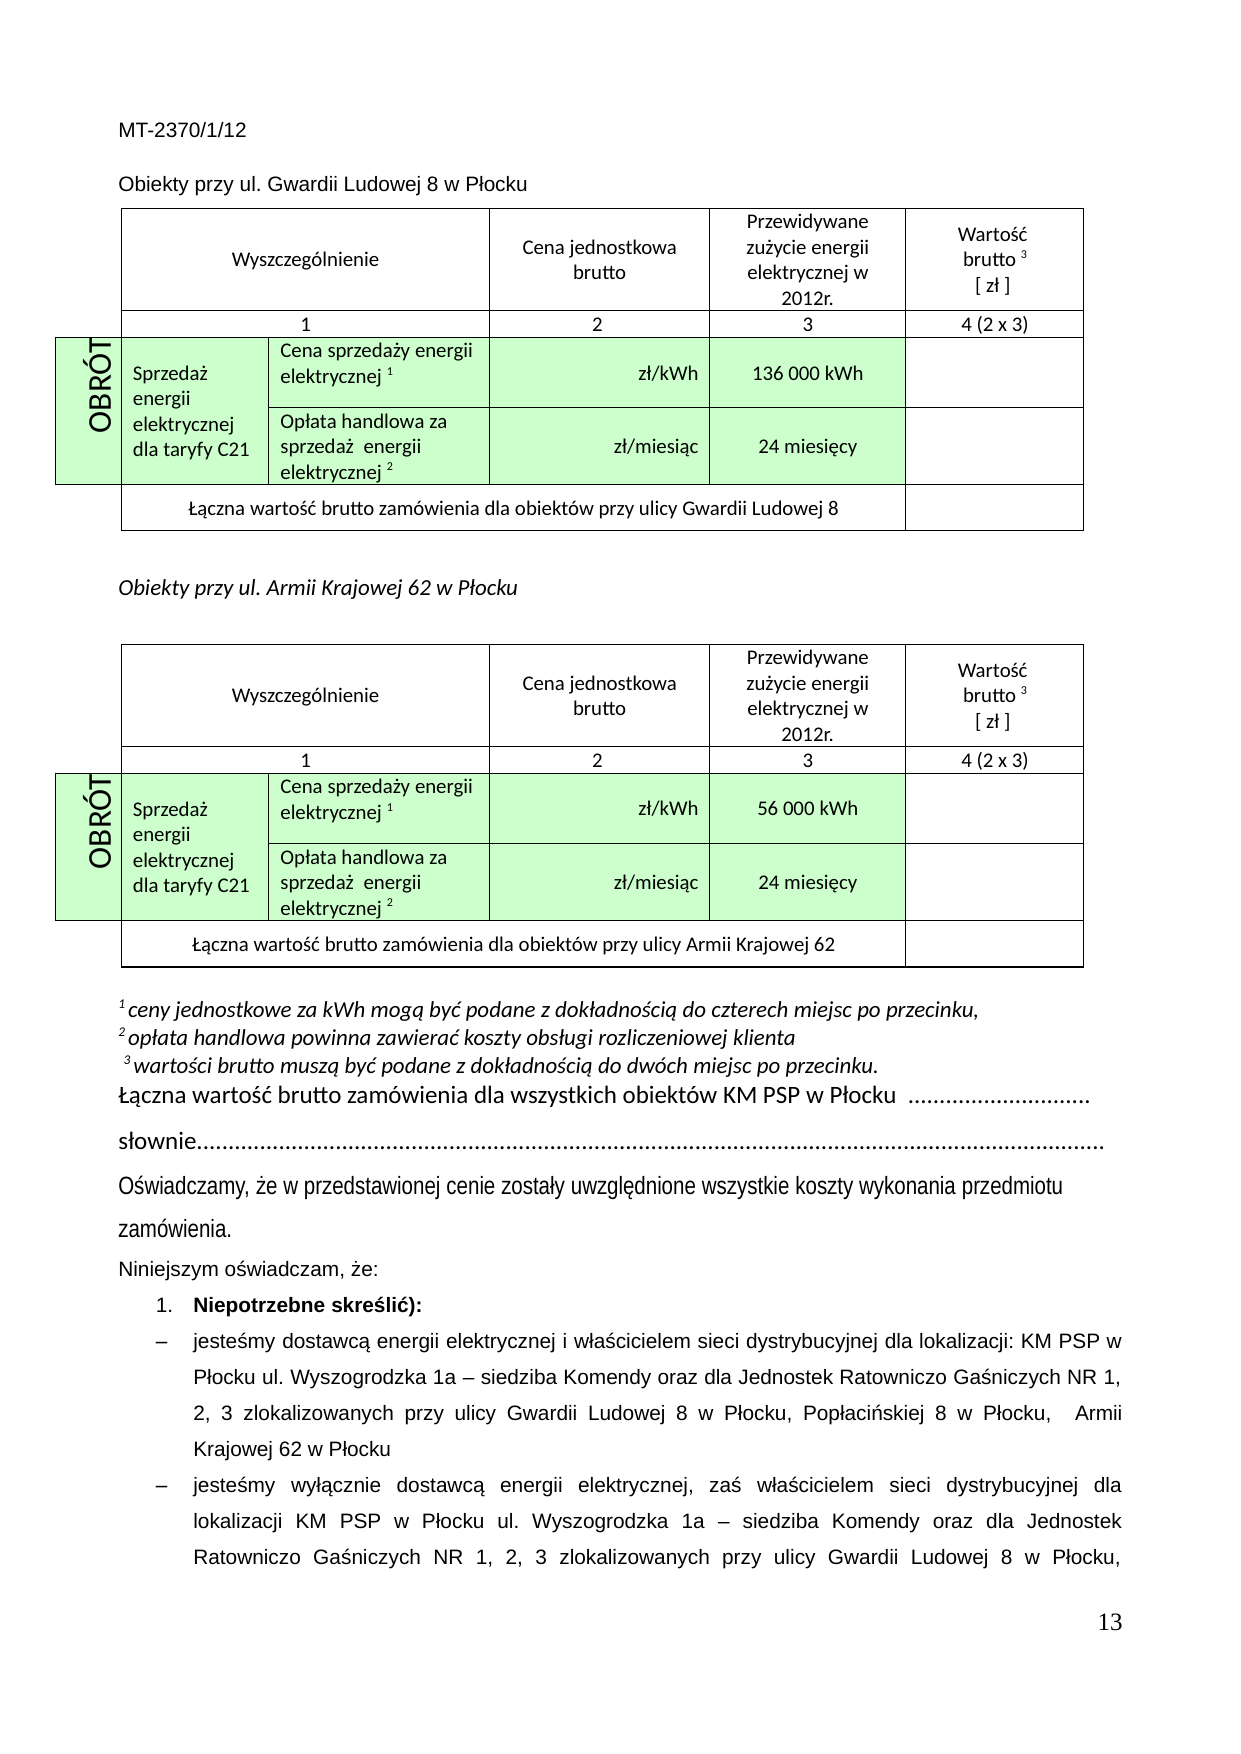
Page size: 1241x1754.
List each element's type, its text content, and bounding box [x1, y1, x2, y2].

table_cell 24 miesięcy [710, 408, 905, 484]
table_cell OBRÓT [56, 338, 121, 484]
list jesteśmy wyłącznie dostawcą energii elektrycznej, zaś właścicielem sieci dystrybucyjnej dla lokalizacji KM PSP w Płocku ul. Wyszogrodzka 1a – siedziba Komendy oraz dla Jednostek Ratowniczo Gaśniczych NR 1, 2, 3 zlokalizowanych przy ulicy Gwardii Ludowej 8 w Płocku, [156, 1472, 1122, 1568]
table_cell [906, 338, 1083, 407]
text Łączna wartość brutto zamówienia dla wszystkich obiektów KM PSP w Płocku ............................. [118, 1079, 1122, 1110]
table_cell 1 [122, 311, 489, 337]
table_cell 24 miesięcy [710, 844, 905, 920]
list Niepotrzebne skreślić): [156, 1293, 1122, 1317]
table_cell Cena sprzedaży energii elektrycznej 1 [269, 338, 489, 407]
table_header [55, 644, 121, 746]
table_cell zł/miesiąc [490, 844, 709, 920]
table_cell [906, 774, 1083, 843]
table_cell zł/kWh [490, 774, 709, 843]
table_cell 136 000 kWh [710, 338, 905, 407]
table_cell [906, 921, 1083, 966]
list jesteśmy dostawcą energii elektrycznej i właścicielem sieci dystrybucyjnej dla lokalizacji: KM PSP w Płocku ul. Wyszogrodzka 1a – siedziba Komendy oraz dla Jednostek Ratowniczo Gaśniczych NR 1, 2, 3 zlokalizowanych przy ulicy Gwardii Ludowej 8 w Płocku, Popłacińskiej 8 w Płocku, Armii Krajowej 62 w Płocku [156, 1329, 1122, 1461]
table_cell [55, 921, 121, 966]
text 1 ceny jednostkowe za kWh mogą być podane z dokładnością do czterech miejsc po przecinku, [118, 995, 1122, 1023]
table_cell 3 [710, 311, 905, 337]
table_cell Cena sprzedaży energii elektrycznej 1 [269, 774, 489, 843]
table_cell 4 (2 x 3) [906, 747, 1083, 773]
text słownie................................................................................................................................................ [118, 1125, 1122, 1156]
table_cell 2 [490, 747, 709, 773]
table_cell [55, 746, 121, 773]
table_cell 4 (2 x 3) [906, 311, 1083, 337]
table_cell [906, 485, 1083, 530]
text 2 opłata handlowa powinna zawierać koszty obsługi rozliczeniowej klienta [118, 1023, 1122, 1051]
table_cell Łączna wartość brutto zamówienia dla obiektów przy ulicy Gwardii Ludowej 8 [122, 485, 905, 530]
table_cell 3 [710, 747, 905, 773]
table_header Przewidywane zużycie energii elektrycznej w 2012r. [710, 209, 905, 310]
table_header Wyszczególnienie [122, 645, 489, 746]
text Obiekty przy ul. Armii Krajowej 62 w Płocku [118, 573, 1122, 601]
table_cell Sprzedaż energii elektrycznej dla taryfy C21 [122, 338, 268, 484]
table_header Wyszczególnienie [122, 209, 489, 310]
text Niniejszym oświadczam, że: [118, 1257, 1122, 1281]
table_cell 56 000 kWh [710, 774, 905, 843]
table_header Cena jednostkowa brutto [490, 645, 709, 746]
table_cell [906, 844, 1083, 920]
table_cell Sprzedaż energii elektrycznej dla taryfy C21 [122, 774, 268, 920]
table_header Przewidywane zużycie energii elektrycznej w 2012r. [710, 645, 905, 746]
table_cell [906, 408, 1083, 484]
table_cell Opłata handlowa za sprzedaż energii elektrycznej 2 [269, 844, 489, 920]
table_header Wartość brutto 3 [ zł ] [906, 209, 1083, 310]
table_cell OBRÓT [56, 774, 121, 920]
table_cell zł/miesiąc [490, 408, 709, 484]
text 3 wartości brutto muszą być podane z dokładnością do dwóch miejsc po przecinku. [118, 1051, 1122, 1079]
text Obiekty przy ul. Gwardii Ludowej 8 w Płocku [118, 172, 1122, 196]
table_header Wartość brutto 3 [ zł ] [906, 645, 1083, 746]
table_cell [55, 485, 121, 530]
table_cell 2 [490, 311, 709, 337]
table_header Cena jednostkowa brutto [490, 209, 709, 310]
text Oświadczamy, że w przedstawionej cenie zostały uwzględnione wszystkie koszty wykonania przedmiotu zamówienia. [118, 1171, 1122, 1242]
table_cell zł/kWh [490, 338, 709, 407]
table_cell Opłata handlowa za sprzedaż energii elektrycznej 2 [269, 408, 489, 484]
table_cell Łączna wartość brutto zamówienia dla obiektów przy ulicy Armii Krajowej 62 [122, 921, 905, 966]
table_cell [55, 310, 121, 337]
table_header [55, 208, 121, 310]
table_cell 1 [122, 747, 489, 773]
